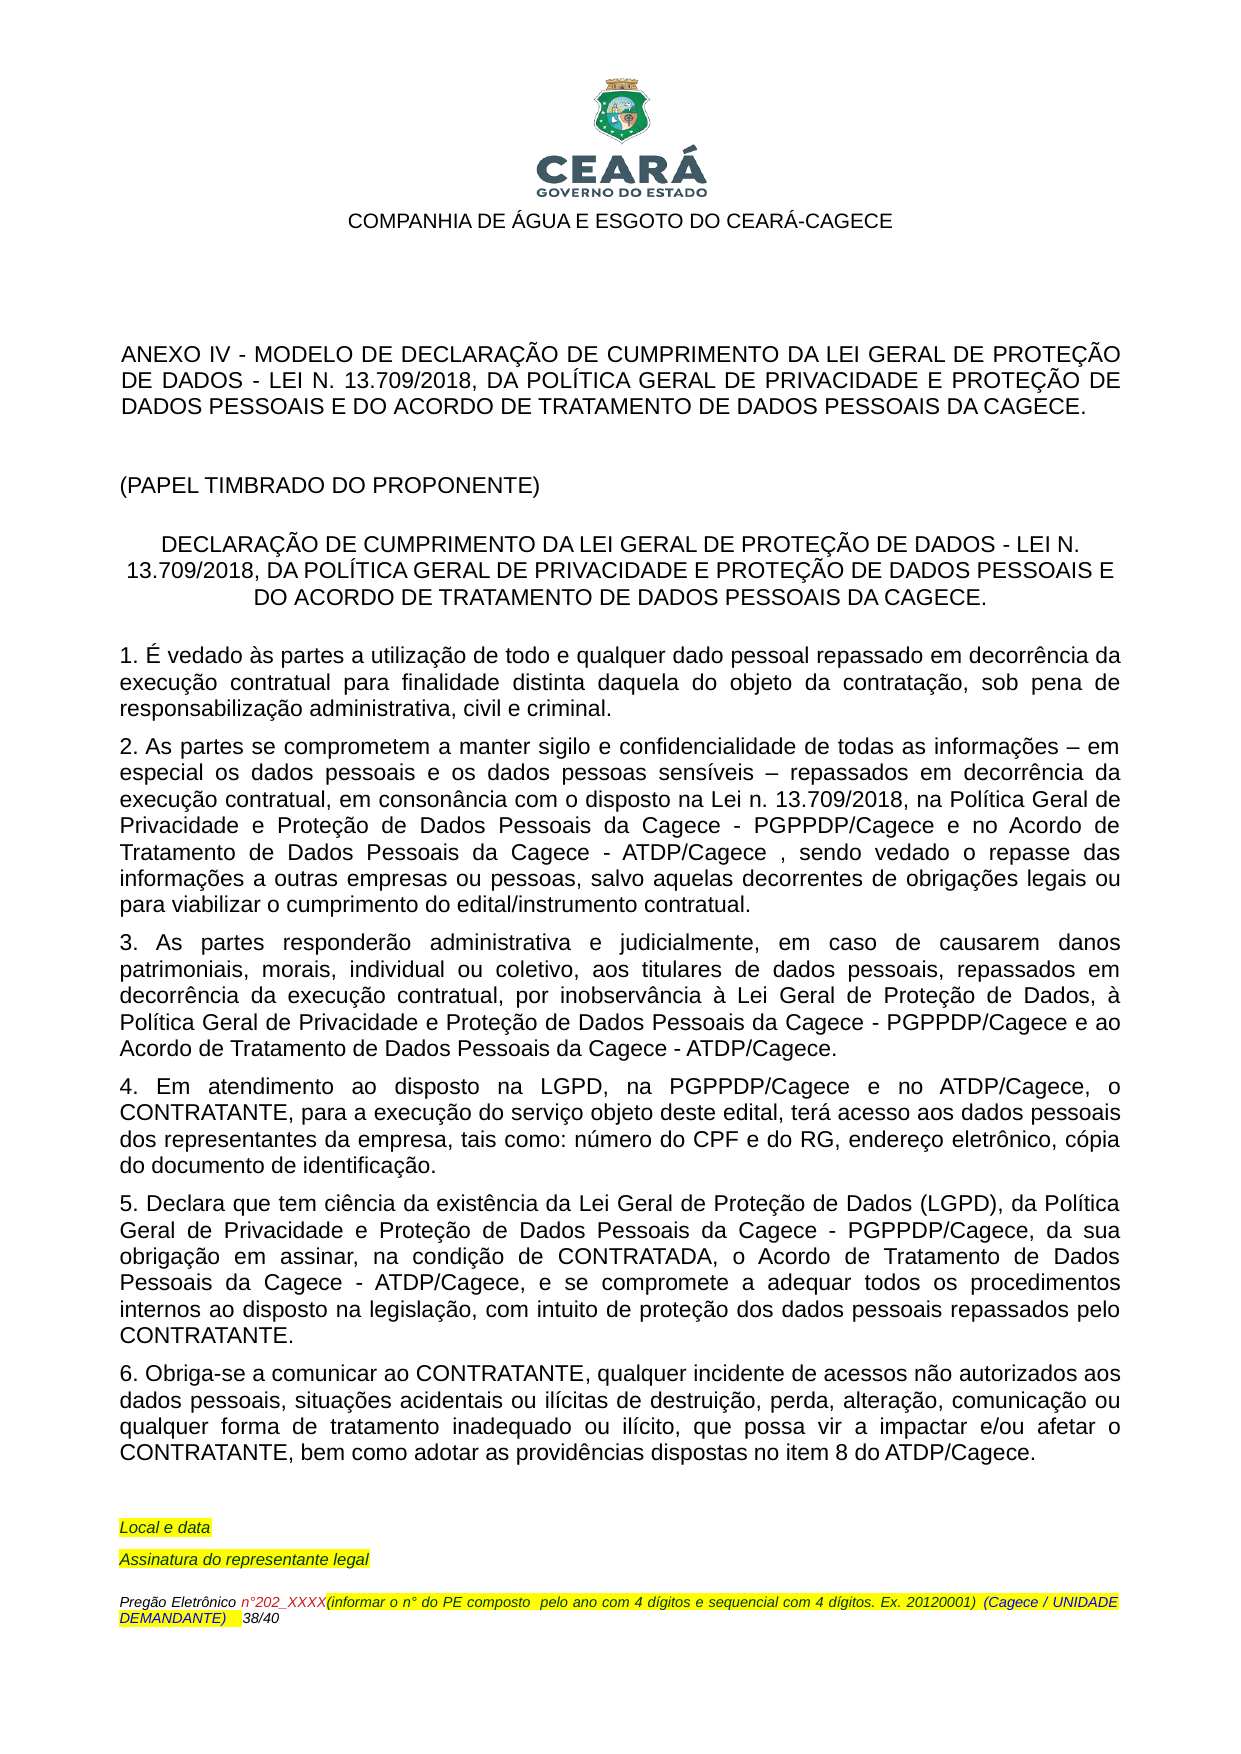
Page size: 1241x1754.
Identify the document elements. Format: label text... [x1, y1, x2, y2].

picture [520, 75, 723, 201]
text DECLARAÇÃO DE CUMPRIMENTO DA LEI GERAL DE PROTEÇÃO DE DADOS - LEI N. 13.709/2018, DA POLÍTICA GERAL DE PRIVACIDADE E PROTEÇÃO DE DADOS PESSOAIS E DO ACORDO DE TRATAMENTO DE DADOS PESSOAIS DA CAGECE. [119, 531, 1121, 610]
text 3. As partes responderão administrativa e judicialmente, em caso de causarem danos patrimoniais, morais, individual ou coletivo, aos titulares de dados pessoais, repassados em decorrência da execução contratual, por inobservância à Lei Geral de Proteção de Dados, à Política Geral de Privacidade e Proteção de Dados Pessoais da Cagece - PGPPDP/Cagece e ao Acordo de Tratamento de Dados Pessoais da Cagece - ATDP/Cagece. [119, 929, 1121, 1061]
text 1. É vedado às partes a utilização de todo e qualquer dado pessoal repassado em decorrência da execução contratual para finalidade distinta daquela do objeto da contratação, sob pena de responsabilização administrativa, civil e criminal. [119, 642, 1121, 721]
text (PAPEL TIMBRADO DO PROPONENTE) [119, 472, 1121, 498]
text Assinatura do representante legal [119, 1549, 1121, 1568]
text Local e data [119, 1518, 1121, 1537]
text 2. As partes se comprometem a manter sigilo e confidencialidade de todas as informações – em especial os dados pessoais e os dados pessoas sensíveis – repassados em decorrência da execução contratual, em consonância com o disposto na Lei n. 13.709/2018, na Política Geral de Privacidade e Proteção de Dados Pessoais da Cagece - PGPPDP/Cagece e no Acordo de Tratamento de Dados Pessoais da Cagece - ATDP/Cagece , sendo vedado o repasse das informações a outras empresas ou pessoas, salvo aquelas decorrentes de obrigações legais ou para viabilizar o cumprimento do edital/instrumento contratual. [119, 733, 1121, 917]
text 4. Em atendimento ao disposto na LGPD, na PGPPDP/Cagece e no ATDP/Cagece, o CONTRATANTE, para a execução do serviço objeto deste edital, terá acesso aos dados pessoais dos representantes da empresa, tais como: número do CPF e do RG, endereço eletrônico, cópia do documento de identificação. [119, 1073, 1121, 1178]
text 5. Declara que tem ciência da existência da Lei Geral de Proteção de Dados (LGPD), da Política Geral de Privacidade e Proteção de Dados Pessoais da Cagece - PGPPDP/Cagece, da sua obrigação em assinar, na condição de CONTRATADA, o Acordo de Tratamento de Dados Pessoais da Cagece - ATDP/Cagece, e se compromete a adequar todos os procedimentos internos ao disposto na legislação, com intuito de proteção dos dados pessoais repassados pelo CONTRATANTE. [119, 1190, 1121, 1348]
text ANEXO IV - MODELO DE DECLARAÇÃO DE CUMPRIMENTO DA LEI GERAL DE PROTEÇÃO DE DADOS - LEI N. 13.709/2018, DA POLÍTICA GERAL DE PRIVACIDADE E PROTEÇÃO DE DADOS PESSOAIS E DO ACORDO DE TRATAMENTO DE DADOS PESSOAIS DA CAGECE. [121, 341, 1121, 420]
text 6. Obriga-se a comunicar ao CONTRATANTE, qualquer incidente de acessos não autorizados aos dados pessoais, situações acidentais ou ilícitas de destruição, perda, alteração, comunicação ou qualquer forma de tratamento inadequado ou ilícito, que possa vir a impactar e/ou afetar o CONTRATANTE, bem como adotar as providências dispostas no item 8 do ATDP/Cagece. [119, 1360, 1121, 1466]
